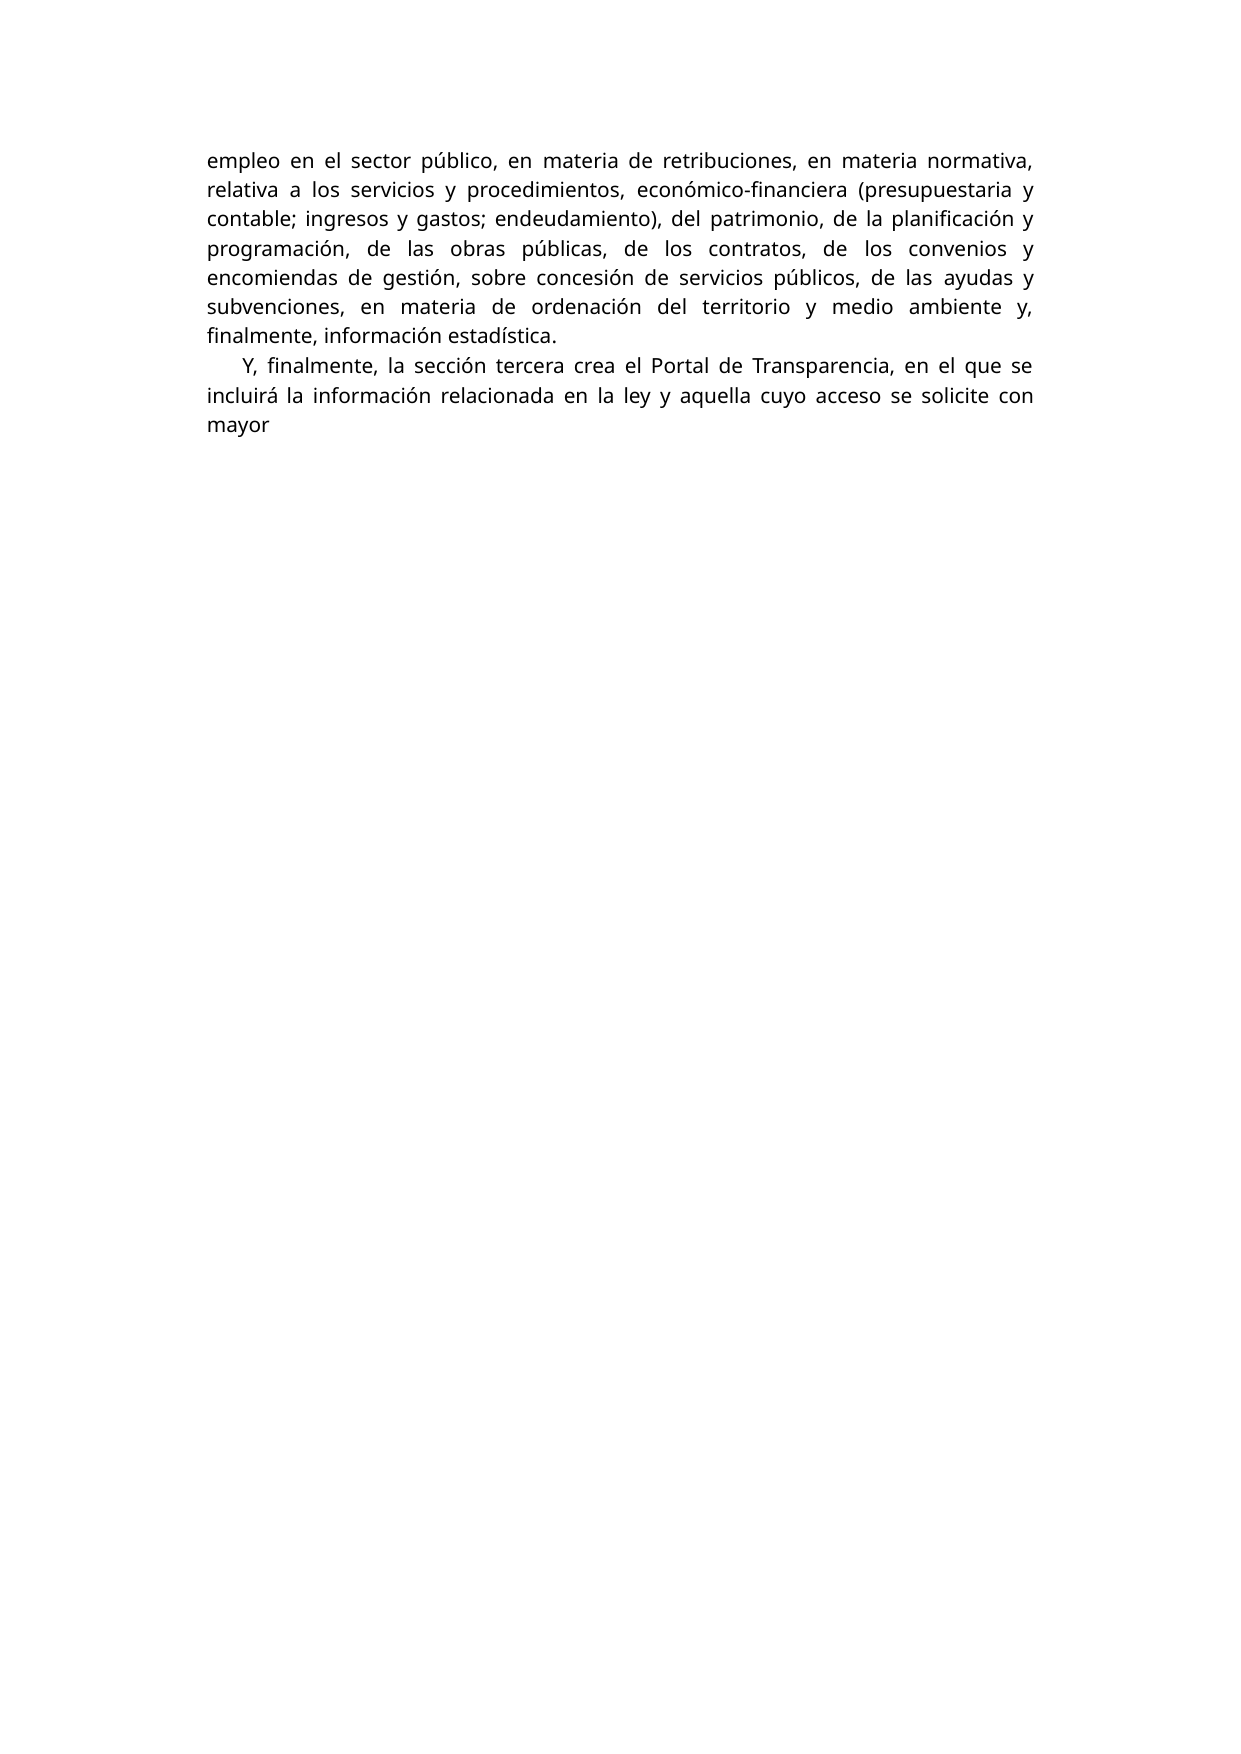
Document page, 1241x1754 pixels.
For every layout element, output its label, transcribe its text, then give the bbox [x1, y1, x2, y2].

text Y, finalmente, la sección tercera crea el Portal de Transparencia, en el que se incluirá la información relacionada en la ley y aquella cuyo acceso se solicite con mayor [207, 352, 1034, 439]
text empleo en el sector público, en materia de retribuciones, en materia normativa, relativa a los servicios y procedimientos, económico-financiera (presupuestaria y contable; ingresos y gastos; endeudamiento), del patrimonio, de la planificación y programación, de las obras públicas, de los contratos, de los convenios y encomiendas de gestión, sobre concesión de servicios públicos, de las ayudas y subvenciones, en materia de ordenación del territorio y medio ambiente y, finalmente, información estadística. [207, 146, 1034, 350]
